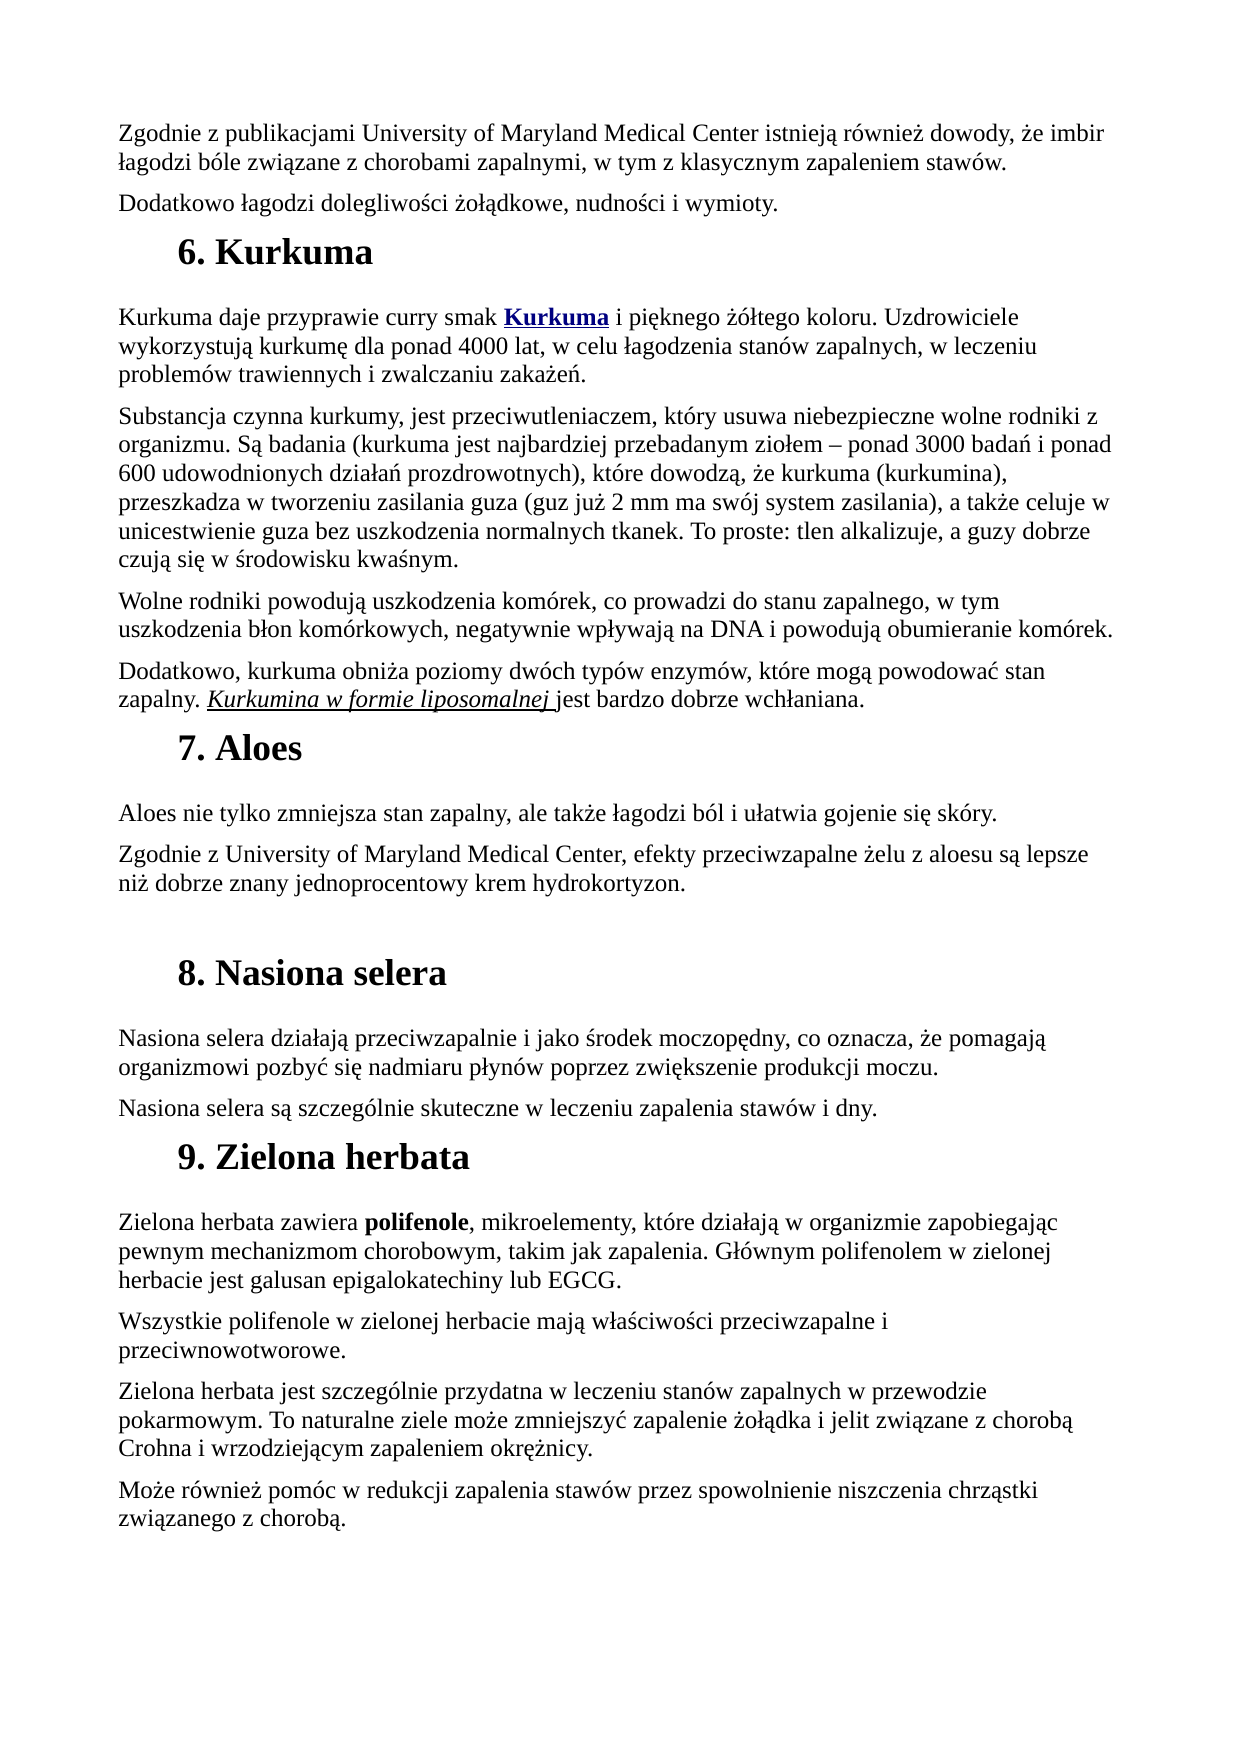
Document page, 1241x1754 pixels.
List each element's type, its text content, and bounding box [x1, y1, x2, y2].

text Wolne rodniki powodują uszkodzenia komórek, co prowadzi do stanu zapalnego, w tym uszkodzenia błon komórkowych, negatywnie wpływają na DNA i powodują obumieranie komórek. [118, 586, 1122, 643]
text Aloes nie tylko zmniejsza stan zapalny, ale także łagodzi ból i ułatwia gojenie się skóry. [118, 798, 1122, 827]
subtitle 9. Zielona herbata [177, 1135, 1063, 1178]
subtitle 6. Kurkuma [177, 229, 1063, 272]
text Zielona herbata zawiera polifenole, mikroelementy, które działają w organizmie zapobiegając pewnym mechanizmom chorobowym, takim jak zapalenia. Głównym polifenolem w zielonej herbacie jest galusan epigalokatechiny lub EGCG. [118, 1207, 1122, 1293]
subtitle 7. Aloes [177, 726, 1063, 769]
text Dodatkowo łagodzi dolegliwości żołądkowe, nudności i wymioty. [118, 188, 1122, 217]
text Może również pomóc w redukcji zapalenia stawów przez spowolnienie niszczenia chrząstki związanego z chorobą. [118, 1475, 1122, 1532]
text Substancja czynna kurkumy, jest przeciwutleniaczem, który usuwa niebezpieczne wolne rodniki z organizmu. Są badania (kurkuma jest najbardziej przebadanym ziołem – ponad 3000 badań i ponad 600 udowodnionych działań prozdrowotnych), które dowodzą, że kurkuma (kurkumina), przeszkadza w tworzeniu zasilania guza (guz już 2 mm ma swój system zasilania), a także celuje w unicestwienie guza bez uszkodzenia normalnych tkanek. To proste: tlen alkalizuje, a guzy dobrze czują się w środowisku kwaśnym. [118, 401, 1122, 573]
text Zgodnie z publikacjami University of Maryland Medical Center istnieją również dowody, że imbir łagodzi bóle związane z chorobami zapalnymi, w tym z klasycznym zapaleniem stawów. [118, 118, 1122, 176]
text Kurkuma daje przyprawie curry smak Kurkuma i pięknego żółtego koloru. Uzdrowiciele wykorzystują kurkumę dla ponad 4000 lat, w celu łagodzenia stanów zapalnych, w leczeniu problemów trawiennych i zwalczaniu zakażeń. [118, 302, 1122, 388]
text Nasiona selera działają przeciwzapalnie i jako środek moczopędny, co oznacza, że ​​pomagają organizmowi pozbyć się nadmiaru płynów poprzez zwiększenie produkcji moczu. [118, 1023, 1122, 1081]
text Zielona herbata jest szczególnie przydatna w leczeniu stanów zapalnych w przewodzie pokarmowym. To naturalne ziele może zmniejszyć zapalenie żołądka i jelit związane z chorobą Crohna i wrzodziejącym zapaleniem okrężnicy. [118, 1376, 1122, 1462]
text Zgodnie z University of Maryland Medical Center, efekty przeciwzapalne żelu z aloesu są lepsze niż dobrze znany jednoprocentowy krem hydrokortyzon. [118, 839, 1122, 897]
text Nasiona selera są szczególnie skuteczne w leczeniu zapalenia stawów i dny. [118, 1093, 1122, 1122]
text Wszystkie polifenole w zielonej herbacie mają właściwości przeciwzapalne i przeciwnowotworowe. [118, 1306, 1122, 1363]
text Dodatkowo, kurkuma obniża poziomy dwóch typów enzymów, które mogą powodować stan zapalny. Kurkumina w formie liposomalnej jest bardzo dobrze wchłaniana. [118, 656, 1122, 713]
subtitle 8. Nasiona selera [177, 951, 1063, 994]
